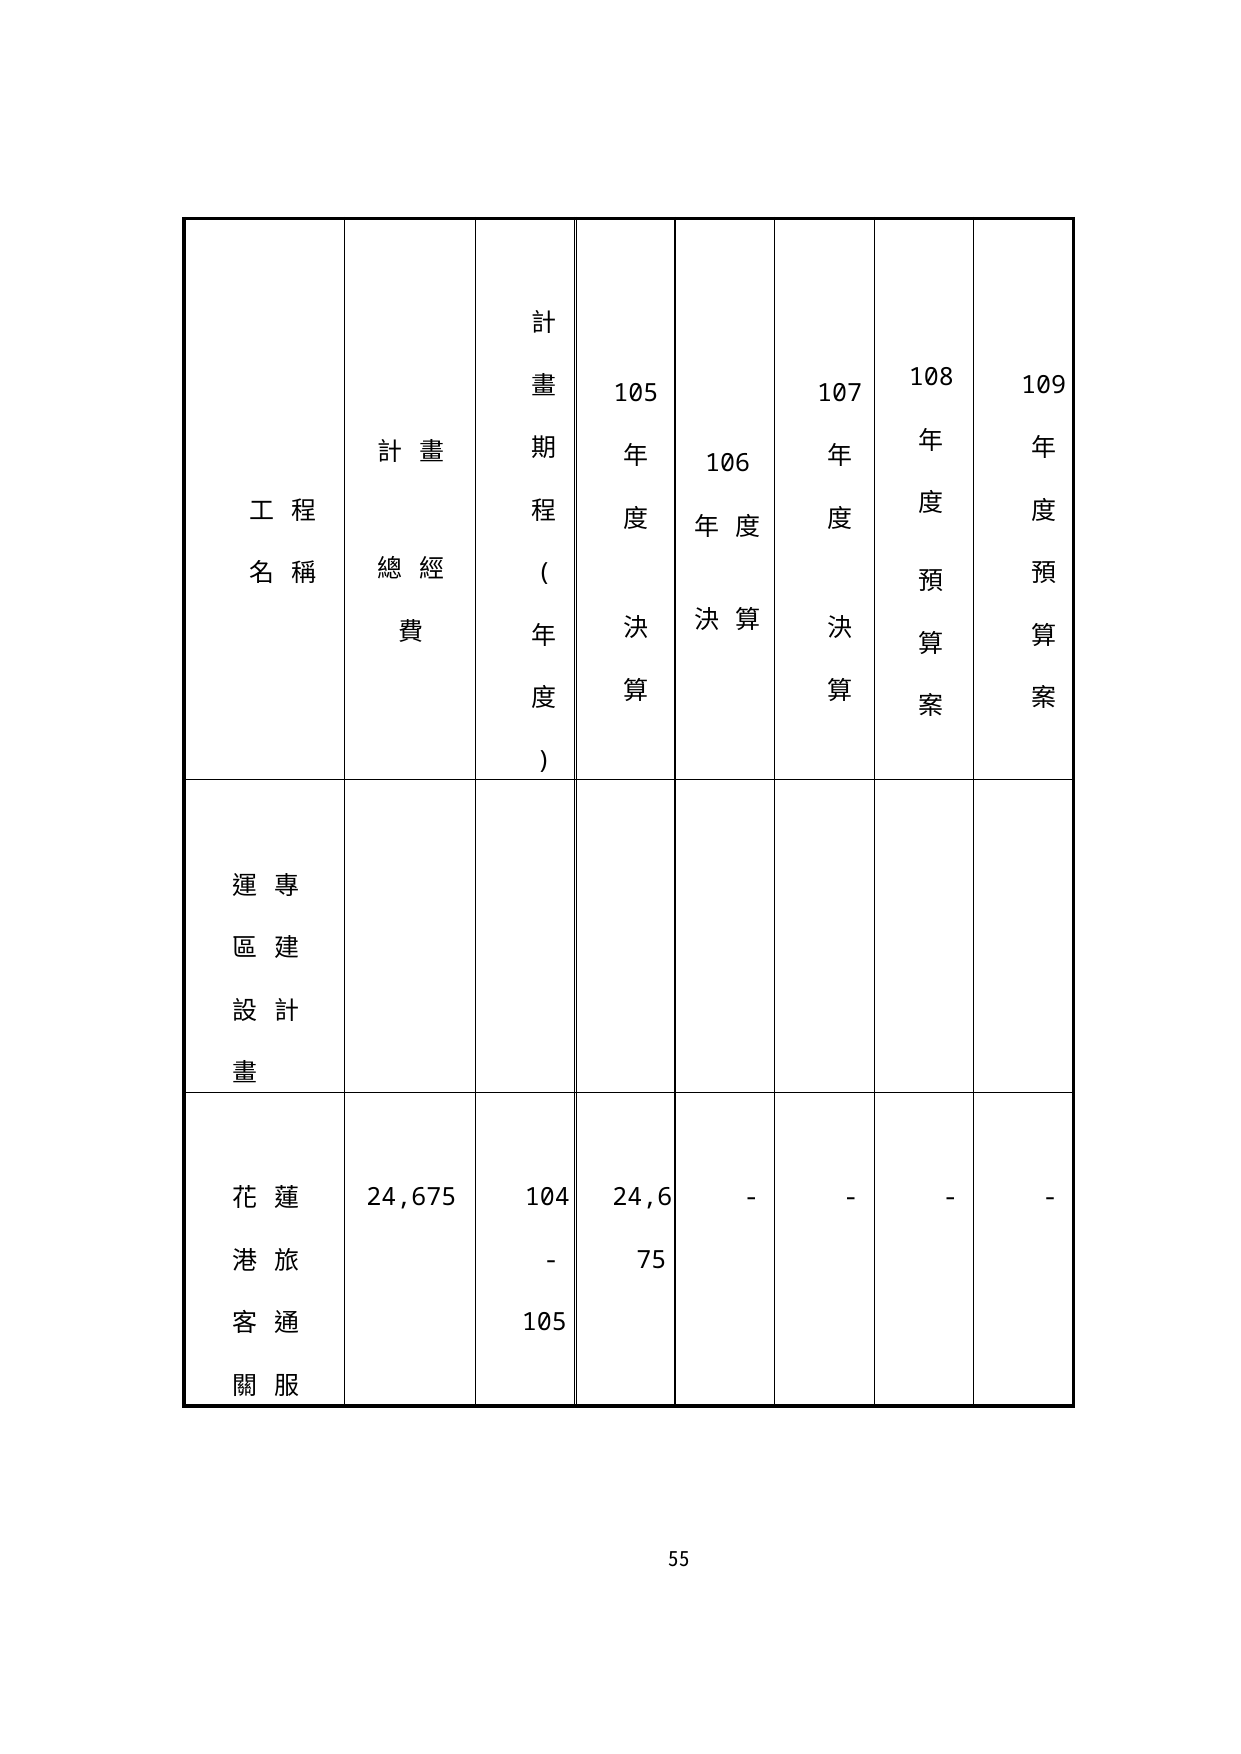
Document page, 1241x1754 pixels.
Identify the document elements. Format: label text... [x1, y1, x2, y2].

table_cell - [775, 1093, 874, 1404]
table_cell [577, 780, 674, 1092]
table_header 105年度 決算 [577, 220, 674, 779]
table_cell [875, 780, 973, 1092]
table_cell 花蓮港旅客通關服 [186, 1093, 344, 1404]
table_header 108年度 預算案 [875, 220, 973, 779]
table_cell - [676, 1093, 774, 1404]
table_header 工程 名稱 [186, 220, 344, 779]
table_cell [476, 780, 574, 1092]
table_cell - [875, 1093, 973, 1404]
table_header 107年度 決算 [775, 220, 874, 779]
table_cell 24,675 [577, 1093, 674, 1404]
table_cell 運專區建設計畫 [186, 780, 344, 1092]
table_header 計畫期程(年度) [476, 220, 574, 779]
table_cell - [974, 1093, 1072, 1404]
table_header 106年度 決算 [676, 220, 774, 779]
table_header 計畫 總經費 [345, 220, 475, 779]
table_cell [676, 780, 774, 1092]
table_cell [775, 780, 874, 1092]
table_cell - [974, 780, 1072, 1092]
table_cell 104-105 [476, 1093, 574, 1404]
table_cell 24,675 [345, 1093, 475, 1404]
table_cell [345, 780, 475, 1092]
table_header 109年度預算案 [974, 220, 1072, 779]
